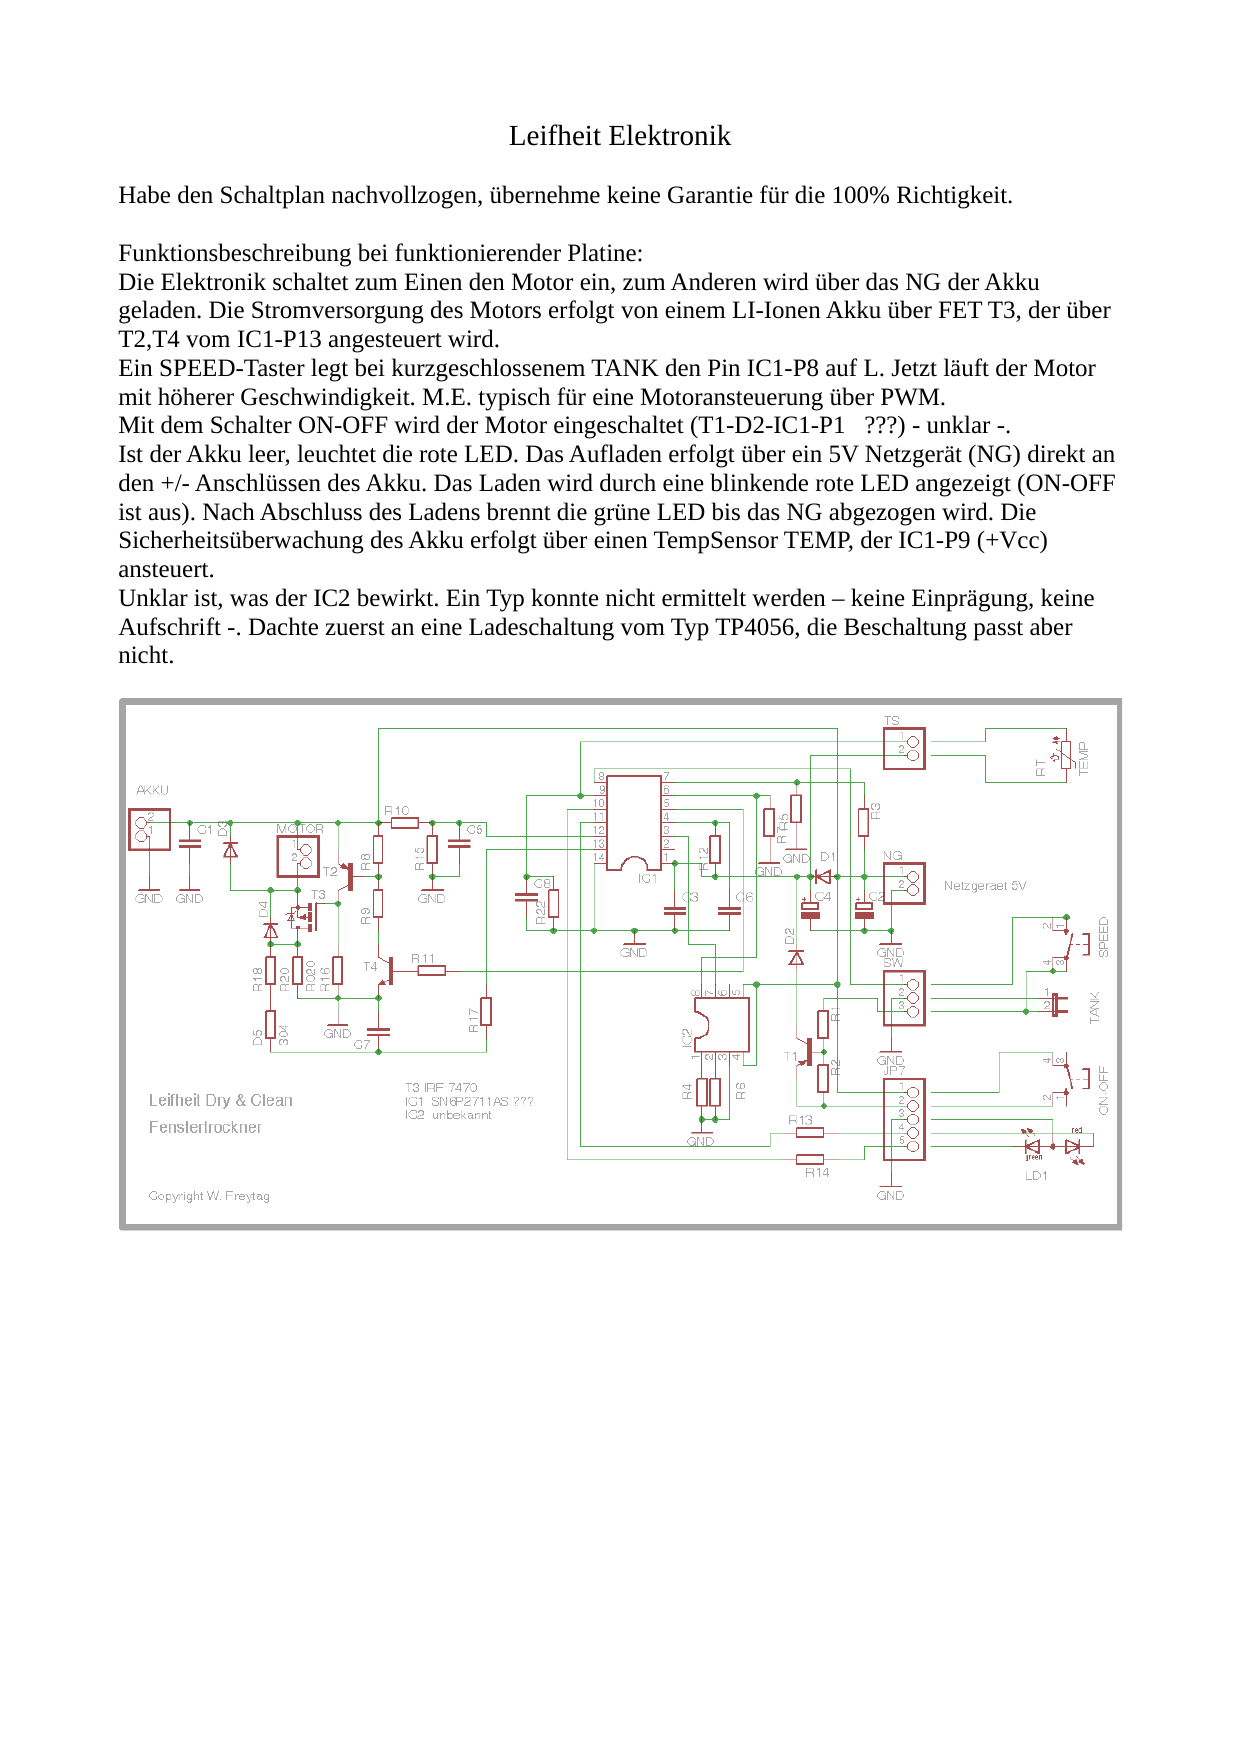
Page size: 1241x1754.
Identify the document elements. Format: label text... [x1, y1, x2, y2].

text Ist der Akku leer, leuchtet die rote LED. Das Aufladen erfolgt über ein 5V Netzgerät (NG) direkt an den +/- Anschlüssen des Akku. Das Laden wird durch eine blinkende rote LED angezeigt (ON-OFF ist aus). Nach Abschluss des Ladens brennt die grüne LED bis das NG abgezogen wird. Die Sicherheitsüberwachung des Akku erfolgt über einen TempSensor TEMP, der IC1-P9 (+Vcc) ansteuert. [118, 439, 1122, 583]
text Funktionsbeschreibung bei funktionierender Platine: [118, 238, 1122, 267]
text Mit dem Schalter ON-OFF wird der Motor eingeschaltet (T1-D2-IC1-P1 ???) - unklar -. [118, 410, 1122, 439]
text Ein SPEED-Taster legt bei kurzgeschlossenem TANK den Pin IC1-P8 auf L. Jetzt läuft der Motor mit höherer Geschwindigkeit. M.E. typisch für eine Motoransteuerung über PWM. [118, 353, 1122, 410]
text Habe den Schaltplan nachvollzogen, übernehme keine Garantie für die 100% Richtigkeit. [118, 180, 1122, 209]
text Die Elektronik schaltet zum Einen den Motor ein, zum Anderen wird über das NG der Akku geladen. Die Stromversorgung des Motors erfolgt von einem LI-Ionen Akku über FET T3, der über T2,T4 vom IC1-P13 angesteuert wird. [118, 267, 1122, 353]
picture [118, 697, 1123, 1231]
text Unklar ist, was der IC2 bewirkt. Ein Typ konnte nicht ermittelt werden – keine Einprägung, keine Aufschrift -. Dachte zuerst an eine Ladeschaltung vom Typ TP4056, die Beschaltung passt aber nicht. [118, 583, 1122, 669]
text Leifheit Elektronik [118, 118, 1122, 152]
